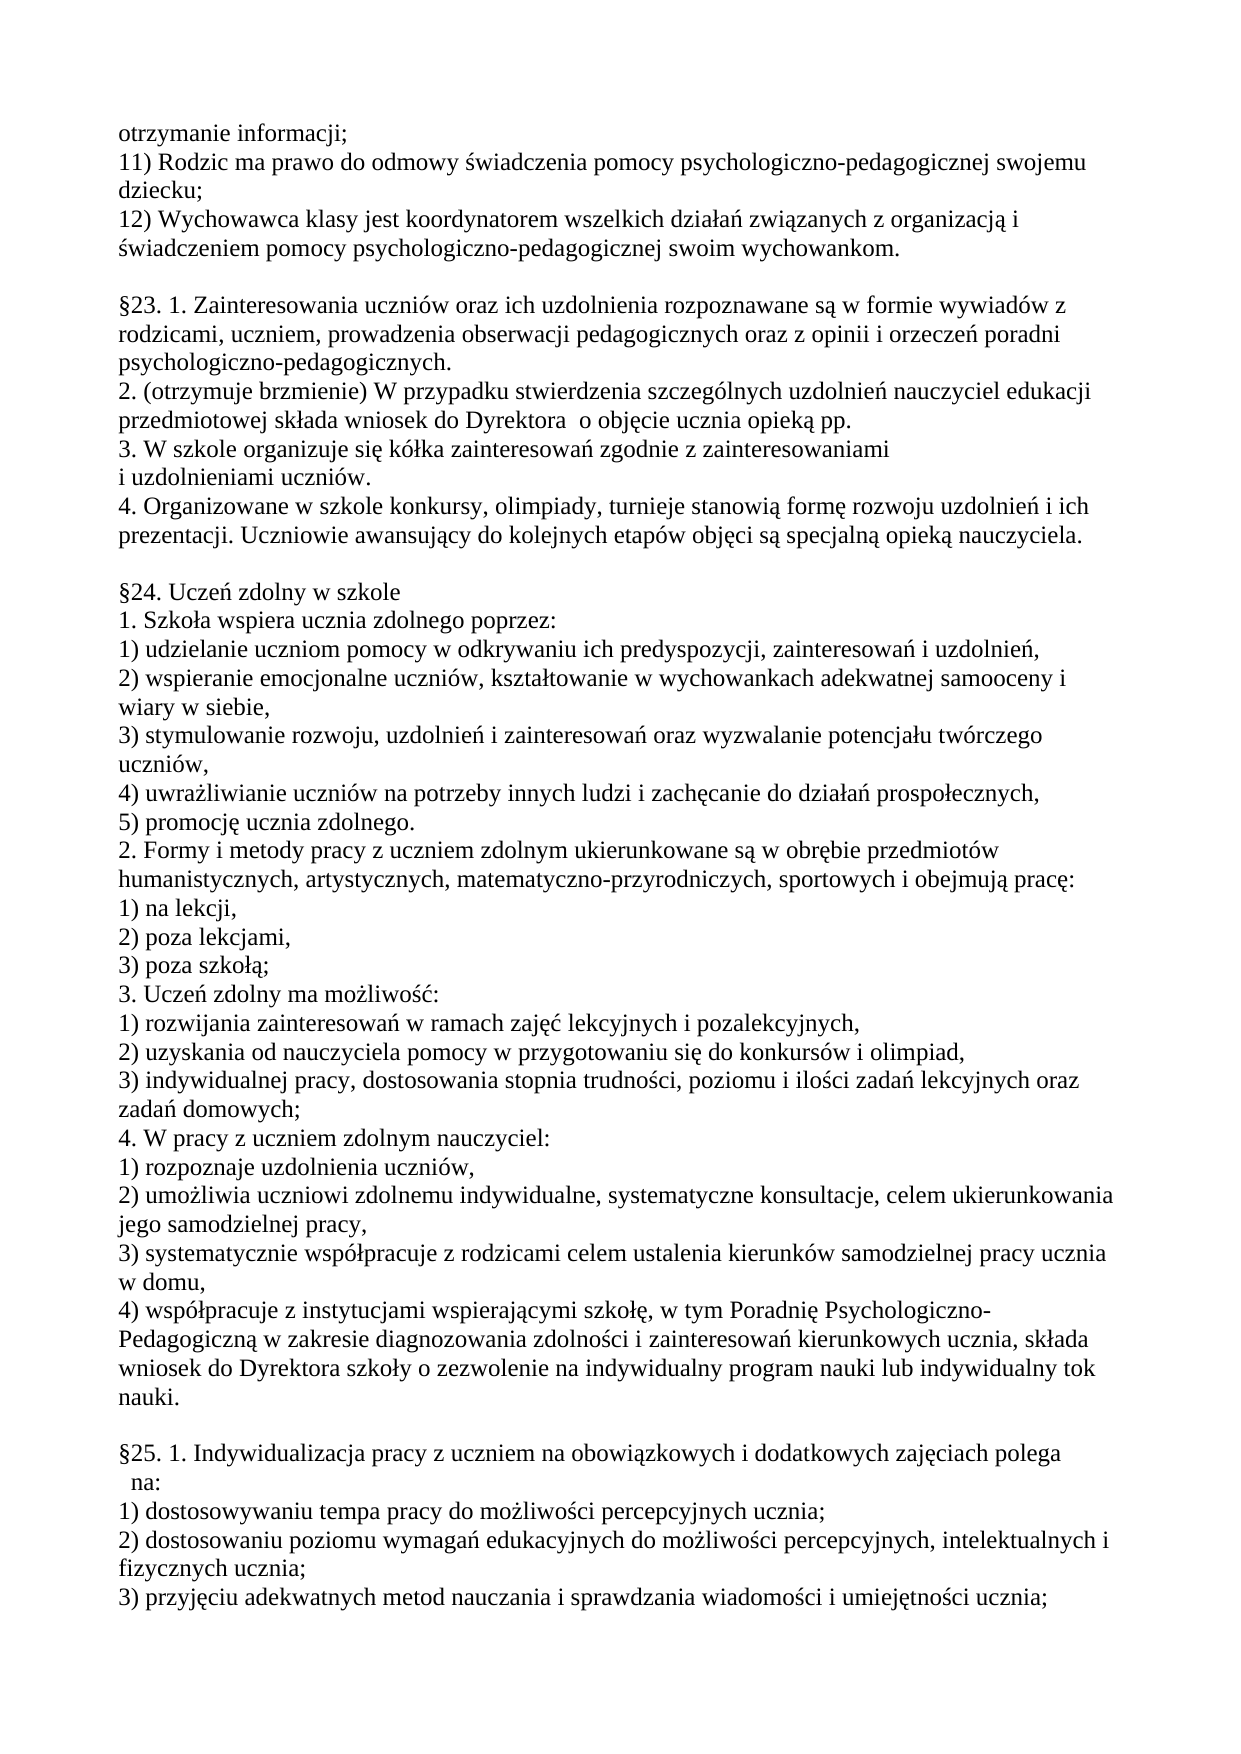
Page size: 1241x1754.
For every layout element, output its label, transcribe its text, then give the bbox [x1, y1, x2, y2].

text §24. Uczeń zdolny w szkole [118, 577, 1122, 605]
text 5) promocję ucznia zdolnego. [118, 807, 1122, 835]
text 1) rozwijania zainteresowań w ramach zajęć lekcyjnych i pozalekcyjnych, [118, 1008, 1122, 1037]
text 4. Organizowane w szkole konkursy, olimpiady, turnieje stanowią formę rozwoju uzdolnień i ich prezentacji. Uczniowie awansujący do kolejnych etapów objęci są specjalną opieką nauczyciela. [118, 491, 1122, 549]
text 2) dostosowaniu poziomu wymagań edukacyjnych do możliwości percepcyjnych, intelektualnych i fizycznych ucznia; [118, 1525, 1122, 1582]
text otrzymanie informacji; [118, 118, 1122, 147]
text 3) indywidualnej pracy, dostosowania stopnia trudności, poziomu i ilości zadań lekcyjnych oraz zadań domowych; [118, 1065, 1122, 1123]
text na: [118, 1467, 1122, 1496]
text §25. 1. Indywidualizacja pracy z uczniem na obowiązkowych i dodatkowych zajęciach polega [118, 1438, 1122, 1467]
text 2) wspieranie emocjonalne uczniów, kształtowanie w wychowankach adekwatnej samooceny i wiary w siebie, [118, 663, 1122, 720]
text 11) Rodzic ma prawo do odmowy świadczenia pomocy psychologiczno-pedagogicznej swojemu dziecku; [118, 147, 1122, 204]
text 2. Formy i metody pracy z uczniem zdolnym ukierunkowane są w obrębie przedmiotów humanistycznych, artystycznych, matematyczno-przyrodniczych, sportowych i obejmują pracę: [118, 835, 1122, 893]
text 3) przyjęciu adekwatnych metod nauczania i sprawdzania wiadomości i umiejętności ucznia; [118, 1582, 1122, 1611]
text 1) na lekcji, [118, 893, 1122, 922]
text 1. Szkoła wspiera ucznia zdolnego poprzez: [118, 605, 1122, 634]
text 2) uzyskania od nauczyciela pomocy w przygotowaniu się do konkursów i olimpiad, [118, 1037, 1122, 1065]
text 3) stymulowanie rozwoju, uzdolnień i zainteresowań oraz wyzwalanie potencjału twórczego uczniów, [118, 720, 1122, 778]
text 1) dostosowywaniu tempa pracy do możliwości percepcyjnych ucznia; [118, 1496, 1122, 1525]
text §23. 1. Zainteresowania uczniów oraz ich uzdolnienia rozpoznawane są w formie wywiadów z rodzicami, uczniem, prowadzenia obserwacji pedagogicznych oraz z opinii i orzeczeń poradni psychologiczno-pedagogicznych. [118, 290, 1122, 376]
text 1) rozpoznaje uzdolnienia uczniów, [118, 1152, 1122, 1180]
text 3. W szkole organizuje się kółka zainteresowań zgodnie z zainteresowaniami i uzdolnieniami uczniów. [118, 434, 1122, 491]
text 4. W pracy z uczniem zdolnym nauczyciel: [118, 1123, 1122, 1152]
text 4) uwrażliwianie uczniów na potrzeby innych ludzi i zachęcanie do działań prospołecznych, [118, 778, 1122, 807]
text 3) poza szkołą; [118, 950, 1122, 979]
text 2) poza lekcjami, [118, 922, 1122, 950]
text 3. Uczeń zdolny ma możliwość: [118, 979, 1122, 1008]
text 2. (otrzymuje brzmienie) W przypadku stwierdzenia szczególnych uzdolnień nauczyciel edukacji przedmiotowej składa wniosek do Dyrektora o objęcie ucznia opieką pp. [118, 376, 1122, 434]
text 4) współpracuje z instytucjami wspierającymi szkołę, w tym Poradnię Psychologiczno-Pedagogiczną w zakresie diagnozowania zdolności i zainteresowań kierunkowych ucznia, składa wniosek do Dyrektora szkoły o zezwolenie na indywidualny program nauki lub indywidualny tok nauki. [118, 1295, 1122, 1410]
text 3) systematycznie współpracuje z rodzicami celem ustalenia kierunków samodzielnej pracy ucznia w domu, [118, 1238, 1122, 1295]
text 2) umożliwia uczniowi zdolnemu indywidualne, systematyczne konsultacje, celem ukierunkowania jego samodzielnej pracy, [118, 1180, 1122, 1238]
text 1) udzielanie uczniom pomocy w odkrywaniu ich predyspozycji, zainteresowań i uzdolnień, [118, 634, 1122, 663]
text 12) Wychowawca klasy jest koordynatorem wszelkich działań związanych z organizacją i świadczeniem pomocy psychologiczno-pedagogicznej swoim wychowankom. [118, 204, 1122, 262]
